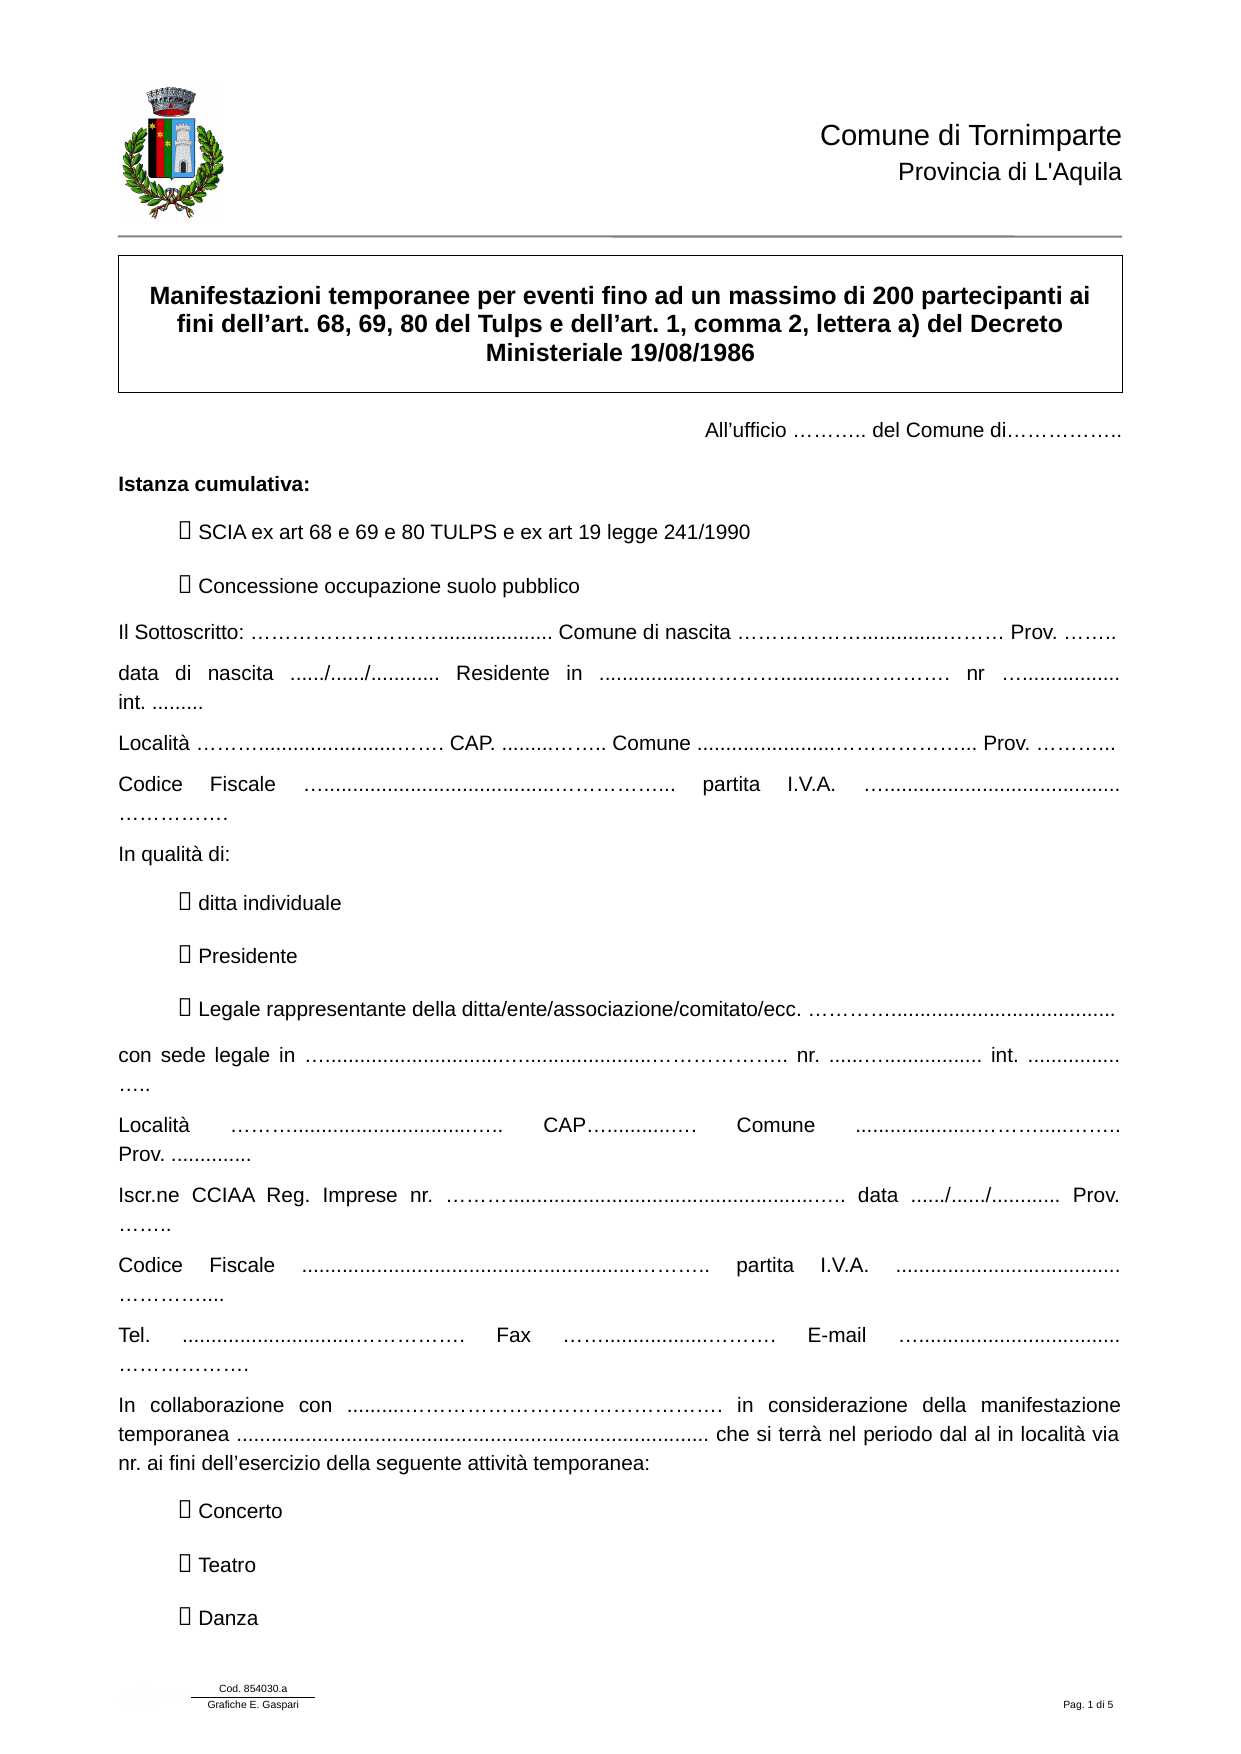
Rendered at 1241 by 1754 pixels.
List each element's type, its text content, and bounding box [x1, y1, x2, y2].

text  Danza [177, 1599, 1122, 1633]
text All’ufficio ……….. del Comune di…………….. [118, 418, 1122, 442]
text con sede legale in …...............................…......................……………….. nr. ......…................. int. ................….. [118, 1043, 1122, 1096]
text Istanza cumulativa: [118, 472, 1122, 496]
text Località ………...............................….. CAP…...........…. Comune .....................……….....…….. Prov. .............. [118, 1113, 1122, 1166]
text  Presidente [177, 937, 1122, 971]
text  Teatro [177, 1545, 1122, 1579]
text data di nascita ....../....../............ Residente in .................…………..............…………. nr …................. int. ......... [118, 661, 1122, 713]
text In collaborazione con ..........………………………………………. in considerazione della manifestazione temporanea .................................................................................. che si terrà nel periodo dal al in località via nr. ai fini dell’esercizio della seguente attività temporanea: [118, 1393, 1122, 1475]
text Iscr.ne CCIAA Reg. Imprese nr. ……….....................................................….. data ....../....../............ Prov. …….. [118, 1183, 1122, 1236]
picture [122, 87, 224, 219]
text Il Sottoscritto: ……………………….................... Comune di nascita ………………..............……… Prov. …….. [118, 619, 1122, 643]
table_header Manifestazioni temporanee per eventi fino ad un massimo di 200 partecipanti ai fini dell’art. 68, 69, 80 del Tulps e dell’art. 1, comma 2, lettera a) del Decreto Ministeriale 19/08/1986 [119, 256, 1122, 392]
text In qualità di: [118, 842, 1122, 866]
text  ditta individuale [177, 883, 1122, 917]
text Tel. ..............................……………. Fax ……..................………. E-mail …...................................………………. [118, 1323, 1122, 1376]
text  Concerto [177, 1492, 1122, 1526]
text Comune di Tornimparte [224, 118, 1122, 152]
text  SCIA ex art 68 e 69 e 80 TULPS e ex art 19 legge 241/1990 [177, 513, 1122, 547]
text Codice Fiscale ..........................................................……….. partita I.V.A. .......................................………….... [118, 1253, 1122, 1306]
text Provincia di L'Aquila [224, 157, 1122, 185]
text Località ………........................……. CAP. .........…….. Comune ........................………………... Prov. ………... [118, 731, 1122, 755]
text Codice Fiscale …........................................……………... partita I.V.A. ….........................................……………. [118, 772, 1122, 825]
text  Concessione occupazione suolo pubblico [177, 566, 1122, 600]
text  Legale rappresentante della ditta/ente/associazione/comitato/ecc. …………....................................... [177, 990, 1122, 1024]
